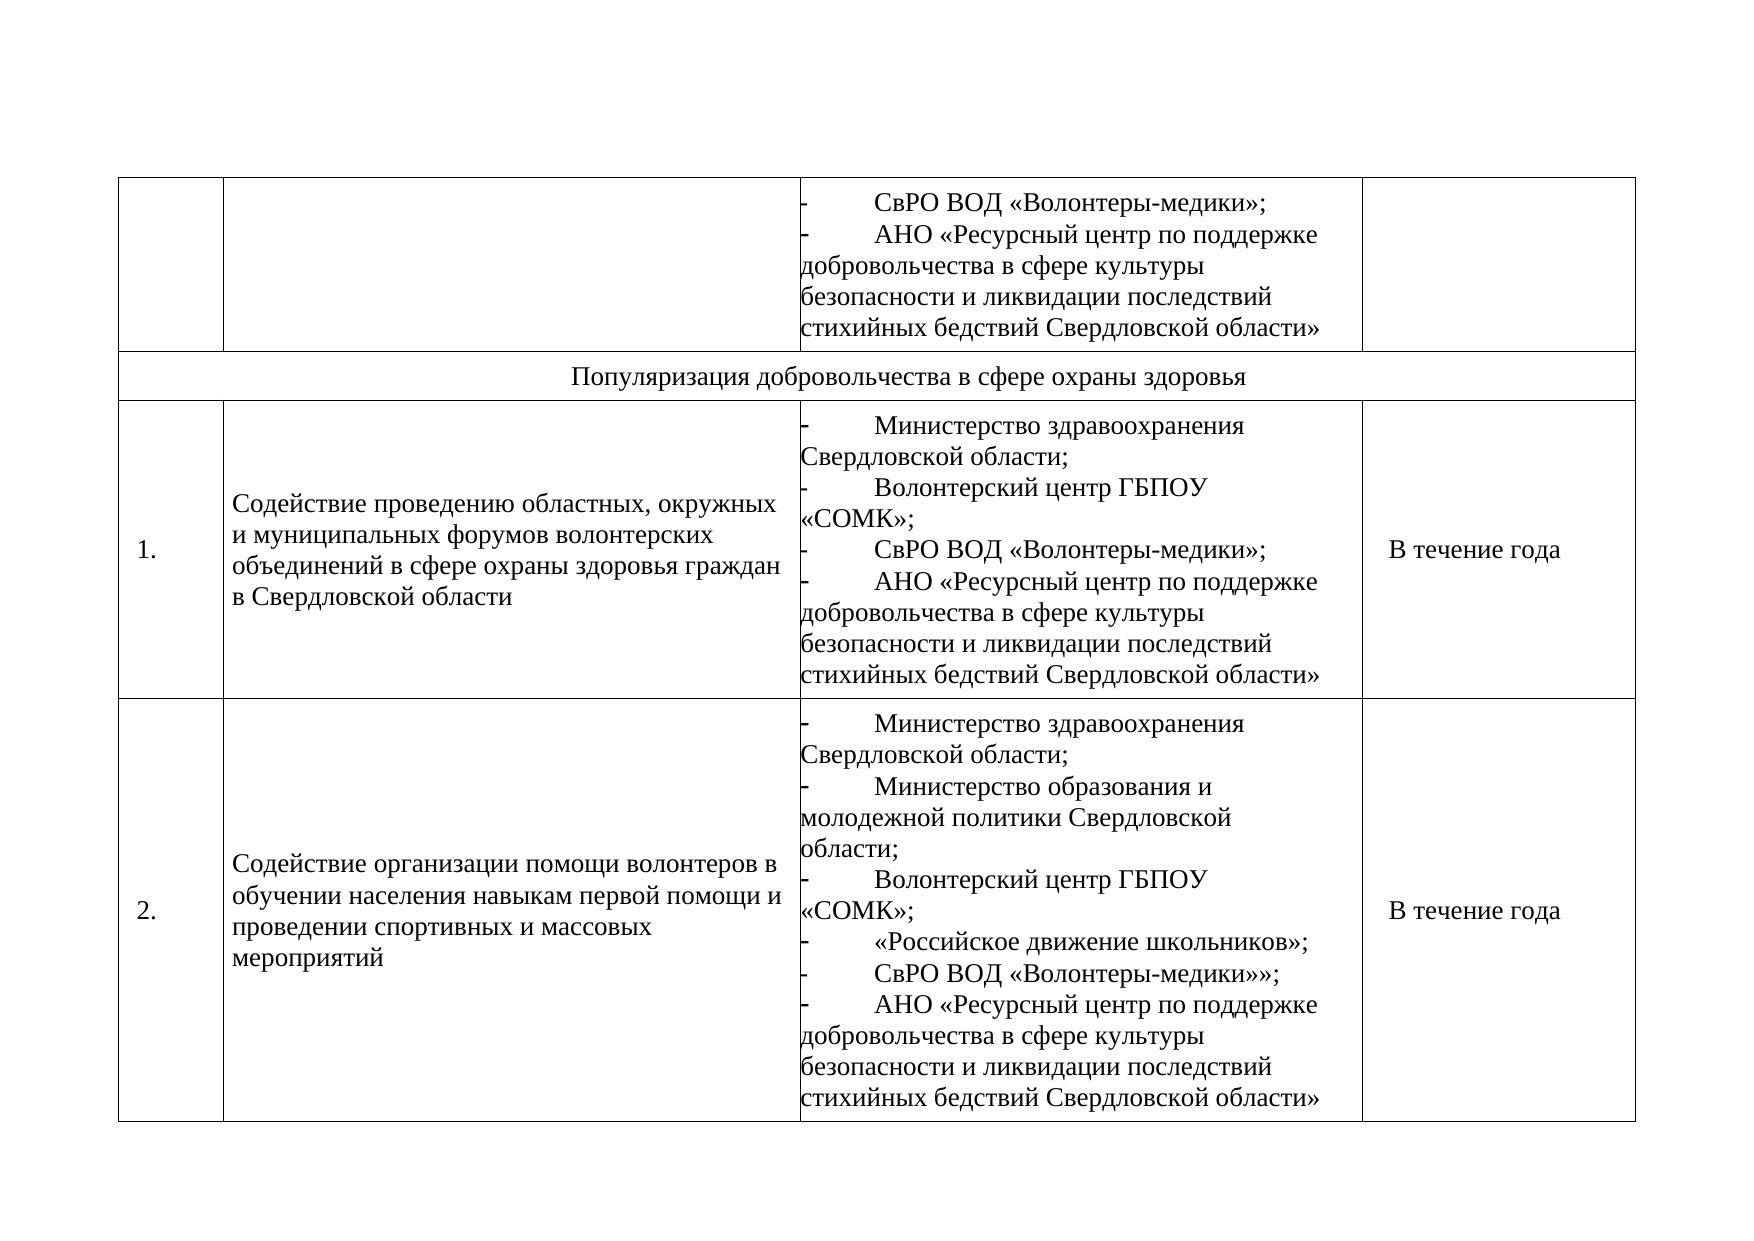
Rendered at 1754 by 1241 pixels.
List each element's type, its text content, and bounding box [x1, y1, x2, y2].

table_cell Содействие организации помощи волонтеров в обучении населения навыкам первой помощи и проведении спортивных и массовых мероприятий [224, 699, 800, 1121]
table_cell В течение года [1363, 699, 1635, 1121]
table_cell [119, 178, 223, 351]
table_cell Популяризация добровольчества в сфере охраны здоровья [119, 352, 1635, 399]
table_cell Министерство здравоохранения Свердловской области; Волонтерский центр ГБПОУ «СОМК»; СвРО ВОД «Волонтеры-медики»; АНО «Ресурсный центр по поддержке добровольчества в сфере культуры безопасности и ликвидации последствий стихийных бедствий Свердловской области» [801, 401, 1362, 698]
table_cell Министерство здравоохранения Свердловской области; Волонтерский центр ГБПОУ «СОМК»; СвРО ВОД «Волонтеры-медики»; АНО «Ресурсный центр по поддержке добровольчества в сфере культуры безопасности и ликвидации последствий стихийных бедствий Свердловской области» [801, 178, 1362, 351]
table_cell [119, 699, 223, 1121]
table_cell [1363, 178, 1635, 351]
table_cell Содействие проведению областных, окружных и муниципальных форумов волонтерских объединений в сфере охраны здоровья граждан в Свердловской области [224, 401, 800, 698]
table_cell Министерство здравоохранения Свердловской области; Министерство образования и молодежной политики Свердловской области; Волонтерский центр ГБПОУ «СОМК»; «Российское движение школьников»; СвРО ВОД «Волонтеры-медики»»; АНО «Ресурсный центр по поддержке добровольчества в сфере культуры безопасности и ликвидации последствий стихийных бедствий Свердловской области» [801, 699, 1362, 1121]
table_cell В течение года [1363, 401, 1635, 698]
table_cell [224, 178, 800, 351]
table_cell [119, 401, 223, 698]
